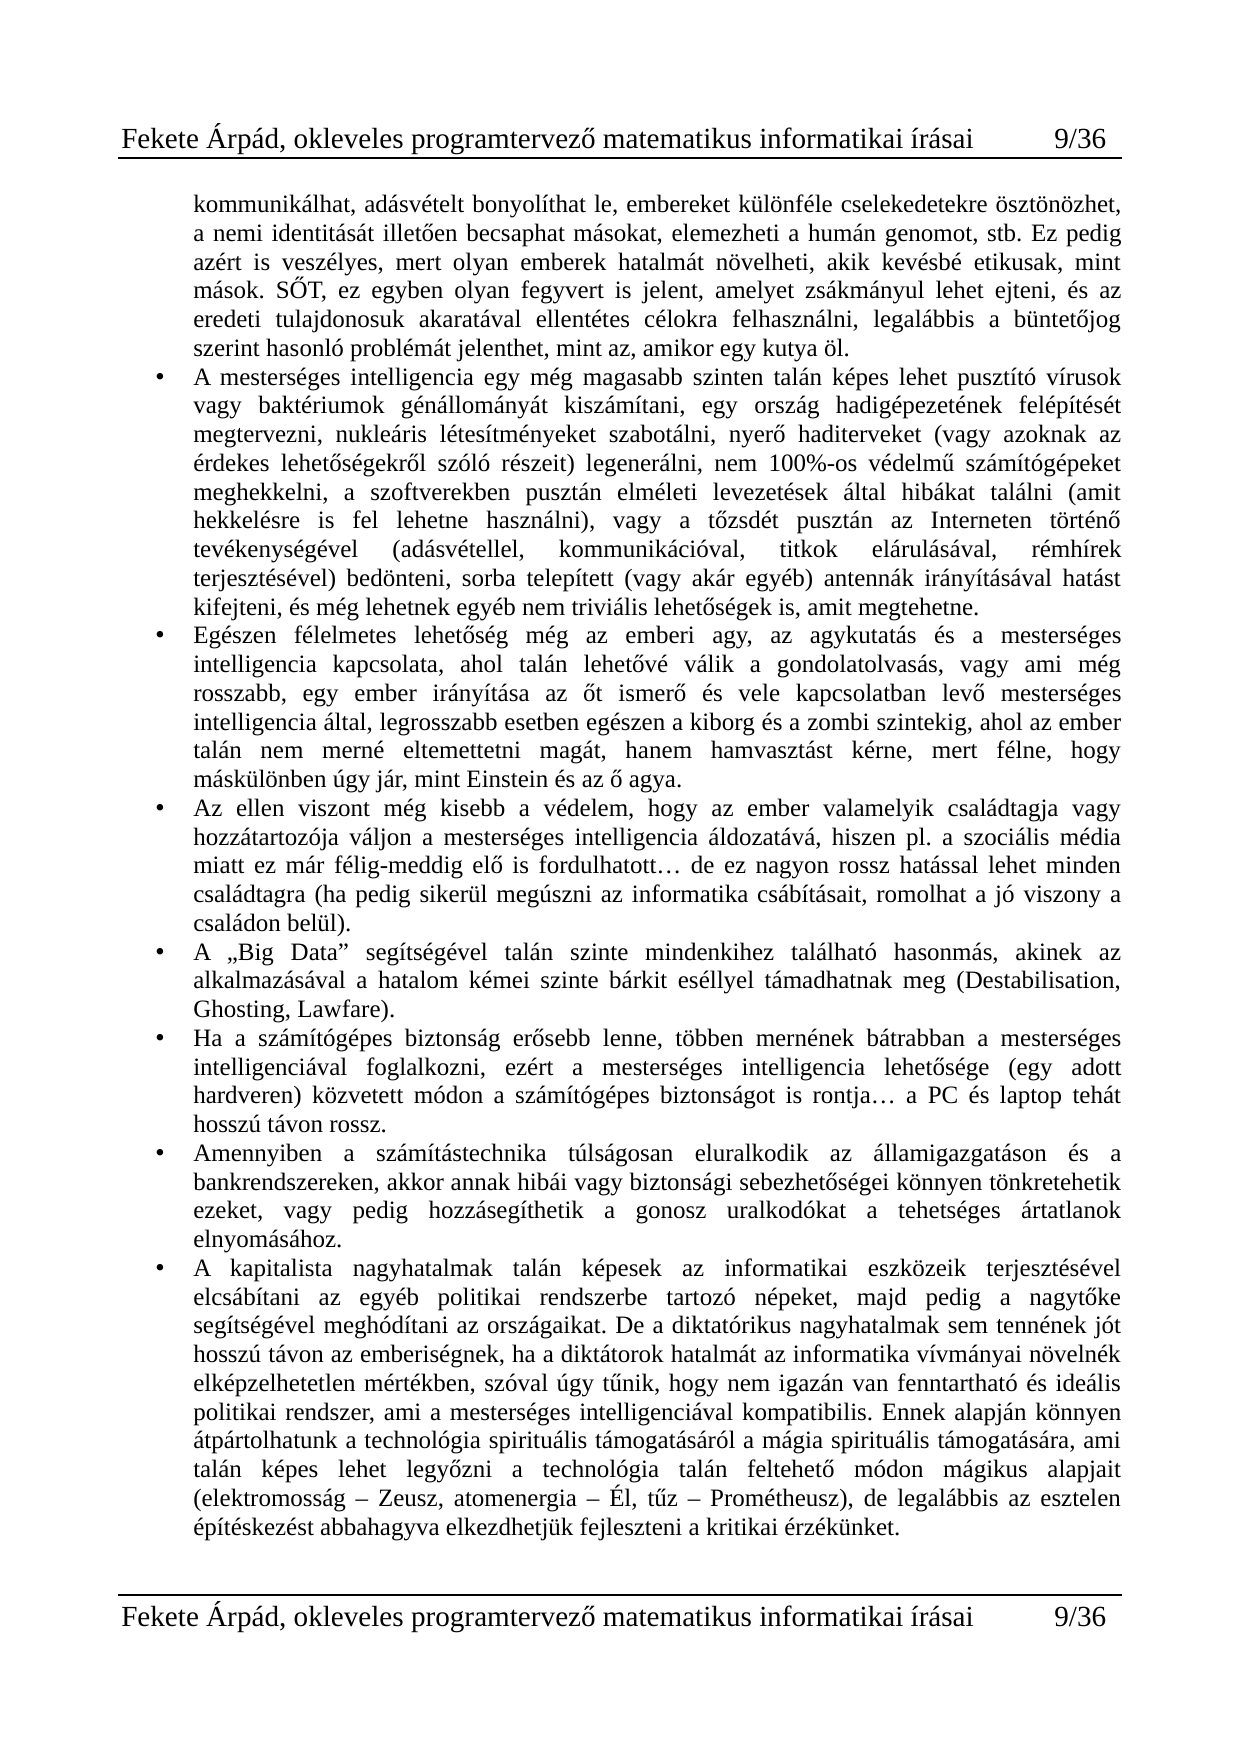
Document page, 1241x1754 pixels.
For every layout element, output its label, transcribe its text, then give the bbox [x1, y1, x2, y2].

list kommunikálhat, adásvételt bonyolíthat le, embereket különféle cselekedetekre ösztönözhet, a nemi identitását illetően becsaphat másokat, elemezheti a humán genomot, stb. Ez pedig azért is veszélyes, mert olyan emberek hatalmát növelheti, akik kevésbé etikusak, mint mások. SŐT, ez egyben olyan fegyvert is jelent, amelyet zsákmányul lehet ejteni, és az eredeti tulajdonosuk akaratával ellentétes célokra felhasználni, legalábbis a büntetőjog szerint hasonló problémát jelenthet, mint az, amikor egy kutya öl. [156, 189, 1122, 362]
list A „Big Data” segítségével talán szinte mindenkihez található hasonmás, akinek az alkalmazásával a hatalom kémei szinte bárkit eséllyel támadhatnak meg (Destabilisation, Ghosting, Lawfare). [156, 937, 1122, 1023]
list Egészen félelmetes lehetőség még az emberi agy, az agykutatás és a mesterséges intelligencia kapcsolata, ahol talán lehetővé válik a gondolatolvasás, vagy ami még rosszabb, egy ember irányítása az őt ismerő és vele kapcsolatban levő mesterséges intelligencia által, legrosszabb esetben egészen a kiborg és a zombi szintekig, ahol az ember talán nem merné eltemettetni magát, hanem hamvasztást kérne, mert félne, hogy máskülönben úgy jár, mint Einstein és az ő agya. [156, 620, 1122, 793]
list Ha a számítógépes biztonság erősebb lenne, többen mernének bátrabban a mesterséges intelligenciával foglalkozni, ezért a mesterséges intelligencia lehetősége (egy adott hardveren) közvetett módon a számítógépes biztonságot is rontja… a PC és laptop tehát hosszú távon rossz. [156, 1023, 1122, 1138]
list Az ellen viszont még kisebb a védelem, hogy az ember valamelyik családtagja vagy hozzátartozója váljon a mesterséges intelligencia áldozatává, hiszen pl. a szociális média miatt ez már félig-meddig elő is fordulhatott… de ez nagyon rossz hatással lehet minden családtagra (ha pedig sikerül megúszni az informatika csábításait, romolhat a jó viszony a családon belül). [156, 793, 1122, 937]
list A kapitalista nagyhatalmak talán képesek az informatikai eszközeik terjesztésével elcsábítani az egyéb politikai rendszerbe tartozó népeket, majd pedig a nagytőke segítségével meghódítani az országaikat. De a diktatórikus nagyhatalmak sem tennének jót hosszú távon az emberiségnek, ha a diktátorok hatalmát az informatika vívmányai növelnék elképzelhetetlen mértékben, szóval úgy tűnik, hogy nem igazán van fenntartható és ideális politikai rendszer, ami a mesterséges intelligenciával kompatibilis. Ennek alapján könnyen átpártolhatunk a technológia spirituális támogatásáról a mágia spirituális támogatására, ami talán képes lehet legyőzni a technológia talán feltehető módon mágikus alapjait (elektromosság – Zeusz, atomenergia – Él, tűz – Prométheusz), de legalábbis az esztelen építéskezést abbahagyva elkezdhetjük fejleszteni a kritikai érzékünket. [156, 1253, 1122, 1540]
list Amennyiben a számítástechnika túlságosan eluralkodik az államigazgatáson és a bankrendszereken, akkor annak hibái vagy biztonsági sebezhetőségei könnyen tönkretehetik ezeket, vagy pedig hozzásegíthetik a gonosz uralkodókat a tehetséges ártatlanok elnyomásához. [156, 1138, 1122, 1253]
list A mesterséges intelligencia egy még magasabb szinten talán képes lehet pusztító vírusok vagy baktériumok génállományát kiszámítani, egy ország hadigépezetének felépítését megtervezni, nukleáris létesítményeket szabotálni, nyerő haditerveket (vagy azoknak az érdekes lehetőségekről szóló részeit) legenerálni, nem 100%-os védelmű számítógépeket meghekkelni, a szoftverekben pusztán elméleti levezetések által hibákat találni (amit hekkelésre is fel lehetne használni), vagy a tőzsdét pusztán az Interneten történő tevékenységével (adásvétellel, kommunikációval, titkok elárulásával, rémhírek terjesztésével) bedönteni, sorba telepített (vagy akár egyéb) antennák irányításával hatást kifejteni, és még lehetnek egyéb nem triviális lehetőségek is, amit megtehetne. [156, 362, 1122, 620]
